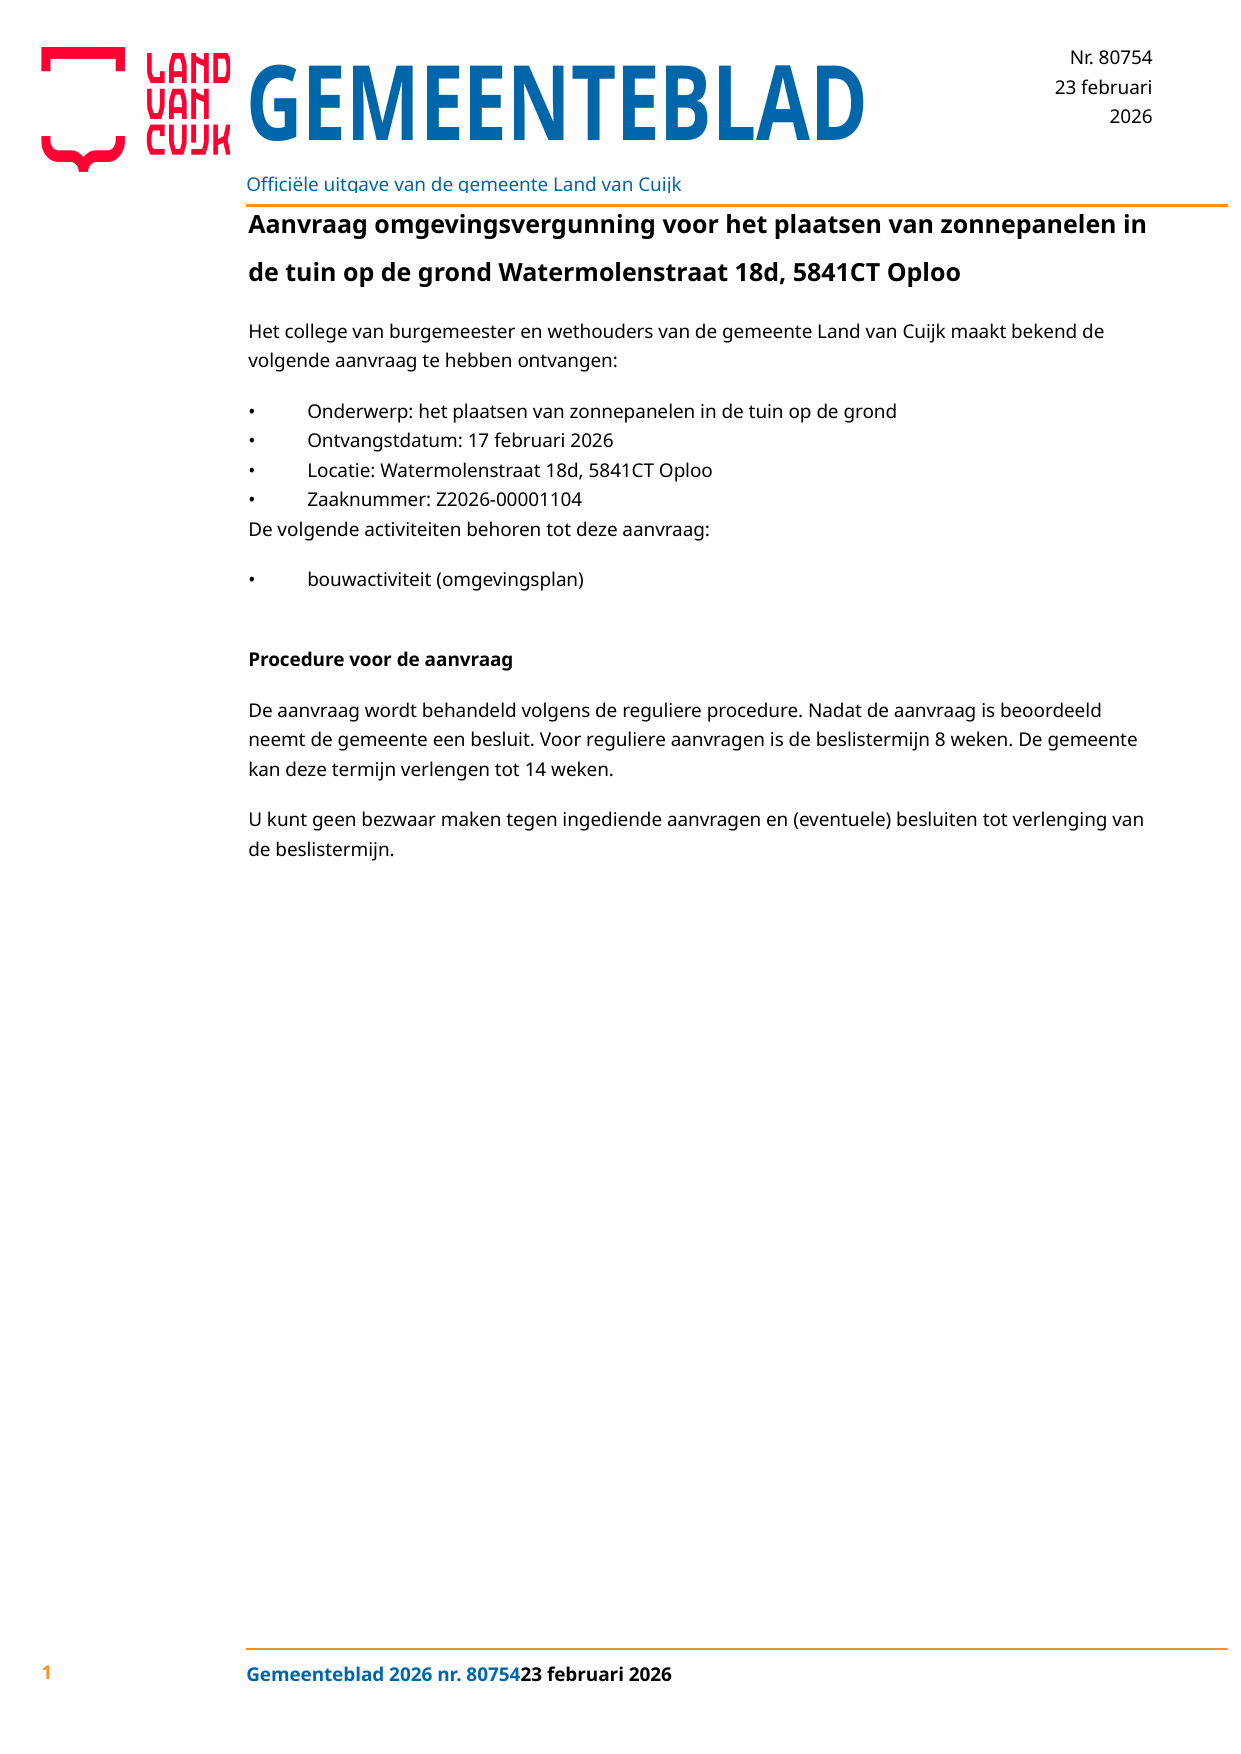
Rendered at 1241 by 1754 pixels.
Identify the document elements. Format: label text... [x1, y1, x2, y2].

list Locatie: Watermolenstraat 18d, 5841CT Oploo [248, 457, 1152, 483]
list Onderwerp: het plaatsen van zonnepanelen in de tuin op de grond [248, 398, 1152, 424]
picture [41, 47, 231, 172]
text U kunt geen bezwaar maken tegen ingediende aanvragen en (eventuele) besluiten tot verlenging van de beslistermijn. [248, 807, 1152, 862]
text Procedure voor de aanvraag [248, 647, 1152, 672]
list Zaaknummer: Z2026-00001104 [248, 487, 1152, 512]
list bouwactiviteit (omgevingsplan) [248, 567, 1152, 592]
text Het college van burgemeester en wethouders van de gemeente Land van Cuijk maakt bekend de volgende aanvraag te hebben ontvangen: [248, 318, 1152, 373]
text Aanvraag omgevingsvergunning voor het plaatsen van zonnepanelen in de tuin op de grond Watermolenstraat 18d, 5841CT Oploo [248, 207, 1152, 288]
list Ontvangstdatum: 17 februari 2026 [248, 427, 1152, 453]
text De aanvraag wordt behandeld volgens de reguliere procedure. Nadat de aanvraag is beoordeeld neemt de gemeente een besluit. Voor reguliere aanvragen is de beslistermijn 8 weken. De gemeente kan deze termijn verlengen tot 14 weken. [248, 697, 1152, 782]
text De volgende activiteiten behoren tot deze aanvraag: [248, 516, 1152, 542]
